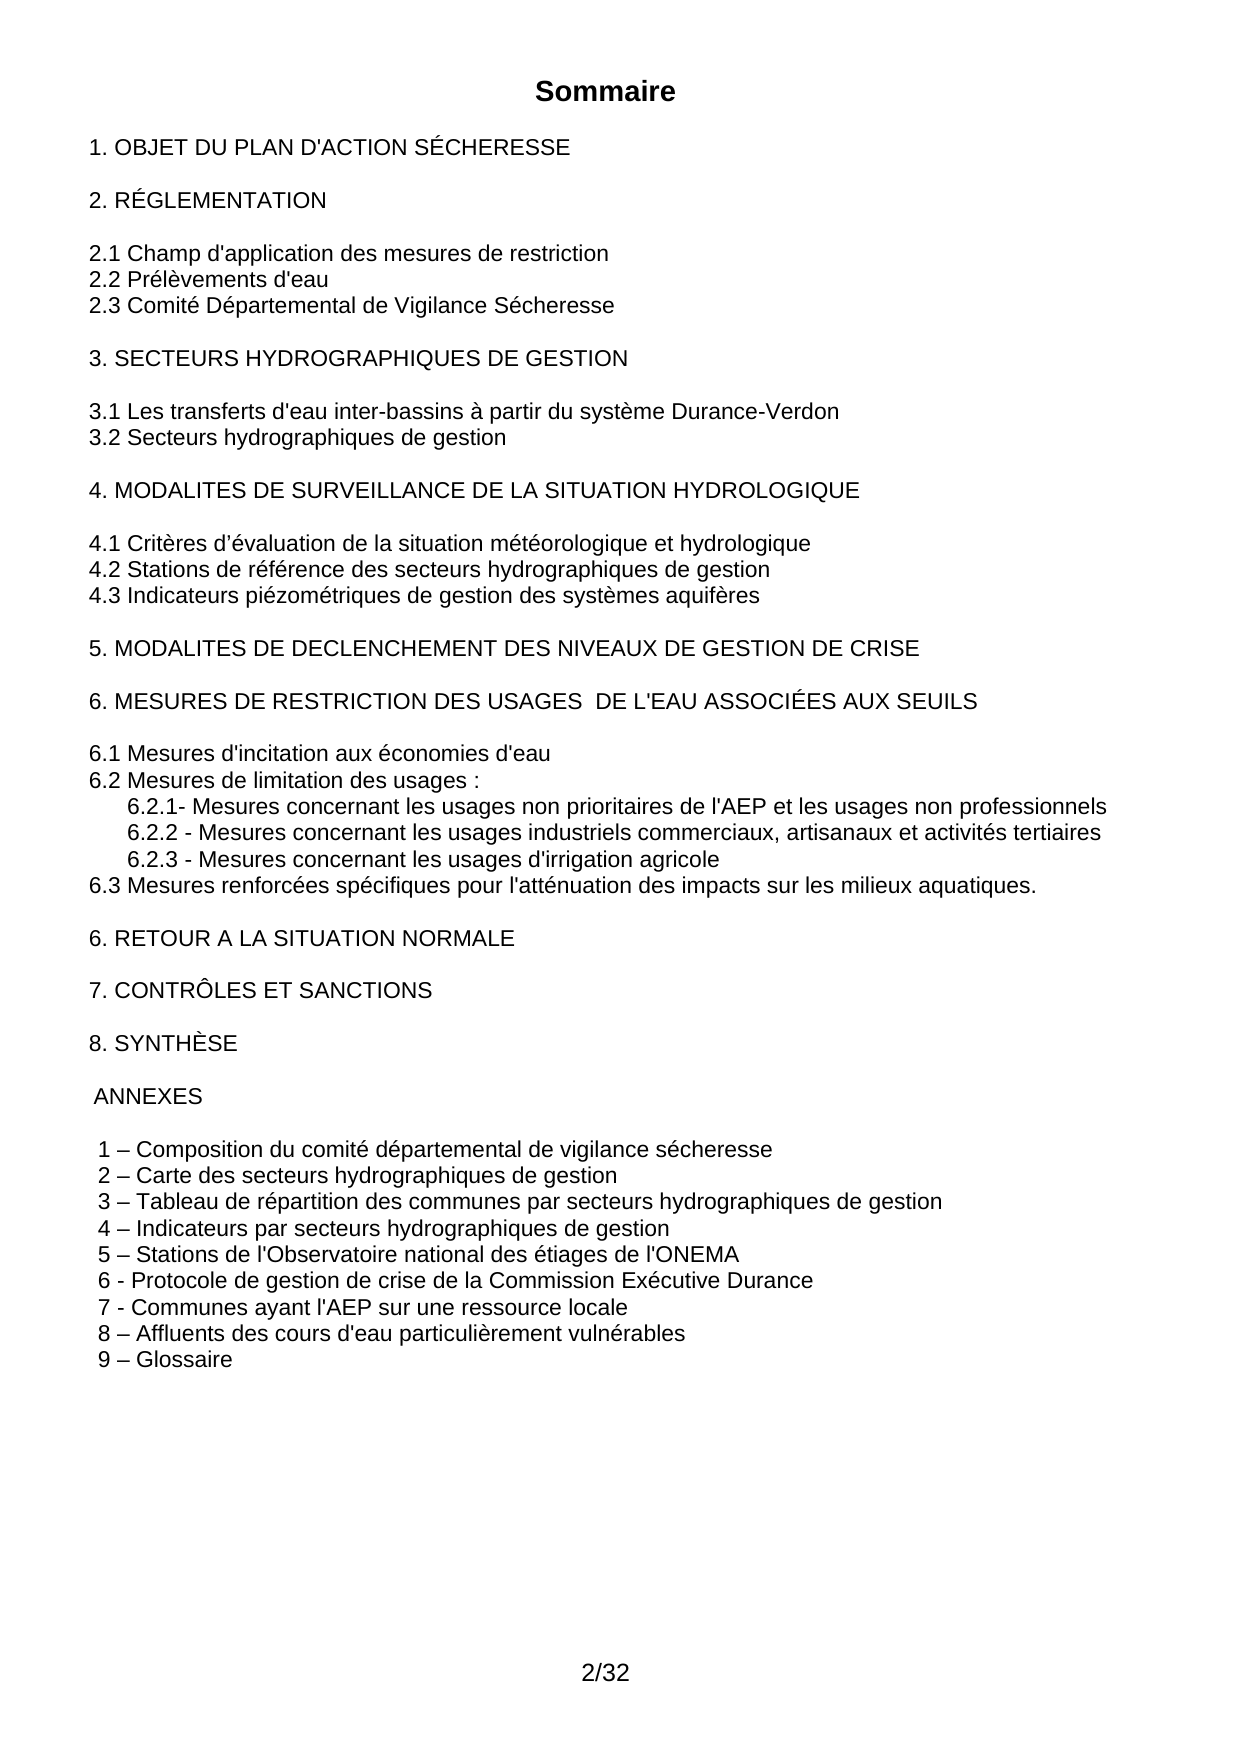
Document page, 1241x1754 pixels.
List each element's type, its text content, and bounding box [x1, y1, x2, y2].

text 5 – Stations de l'Observatoire national des étiages de l'ONEMA [89, 1241, 1122, 1267]
text 2. RÉGLEMENTATION [89, 187, 1122, 213]
text 2.2 Prélèvements d'eau [89, 266, 1122, 292]
text 6 - Protocole de gestion de crise de la Commission Exécutive Durance [89, 1267, 1122, 1294]
text 4. MODALITES DE SURVEILLANCE DE LA SITUATION HYDROLOGIQUE [89, 477, 1122, 503]
text 6.2 Mesures de limitation des usages : [89, 767, 1122, 793]
text 2.3 Comité Départemental de Vigilance Sécheresse [89, 292, 1122, 319]
text 2.1 Champ d'application des mesures de restriction [89, 239, 1122, 266]
text 2 – Carte des secteurs hydrographiques de gestion [89, 1162, 1122, 1188]
text 6.1 Mesures d'incitation aux économies d'eau [89, 740, 1122, 767]
text 4.3 Indicateurs piézométriques de gestion des systèmes aquifères [89, 582, 1122, 608]
text 4.1 Critères d’évaluation de la situation météorologique et hydrologique [89, 529, 1122, 556]
text 3 – Tableau de répartition des communes par secteurs hydrographiques de gestion [89, 1188, 1122, 1215]
list 3.1 Les transferts d'eau inter-bassins à partir du système Durance-Verdon [89, 398, 1122, 424]
text 6.2.3 - Mesures concernant les usages d'irrigation agricole [89, 846, 1122, 872]
text 6.2.2 - Mesures concernant les usages industriels commerciaux, artisanaux et activités tertiaires [89, 819, 1122, 846]
text 8 – Affluents des cours d'eau particulièrement vulnérables [89, 1320, 1122, 1346]
text 6. RETOUR A LA SITUATION NORMALE [89, 925, 1122, 951]
text 7 - Communes ayant l'AEP sur une ressource locale [89, 1294, 1122, 1320]
text 3. SECTEURS HYDROGRAPHIQUES DE GESTION [89, 345, 1122, 371]
text 6.2.1- Mesures concernant les usages non prioritaires de l'AEP et les usages non professionnels [89, 793, 1122, 819]
text 1. OBJET DU PLAN D'ACTION SÉCHERESSE [89, 134, 1122, 161]
text 8. SYNTHÈSE [89, 1030, 1122, 1057]
text 7. CONTRÔLES ET SANCTIONS [89, 977, 1122, 1004]
text 5. MODALITES DE DECLENCHEMENT DES NIVEAUX DE GESTION DE CRISE [89, 635, 1122, 661]
text 6.3 Mesures renforcées spécifiques pour l'atténuation des impacts sur les milieux aquatiques. [89, 872, 1122, 898]
list 3.2 Secteurs hydrographiques de gestion [89, 424, 1122, 450]
text 6. MESURES DE RESTRICTION DES USAGES DE L'EAU ASSOCIÉES AUX SEUILS [89, 688, 1122, 714]
text 9 – Glossaire [89, 1346, 1122, 1373]
text 1 – Composition du comité départemental de vigilance sécheresse [89, 1136, 1122, 1162]
text ANNEXES [89, 1083, 1122, 1109]
text 4 – Indicateurs par secteurs hydrographiques de gestion [89, 1215, 1122, 1241]
subtitle Sommaire [89, 70, 1122, 108]
text 4.2 Stations de référence des secteurs hydrographiques de gestion [89, 556, 1122, 582]
